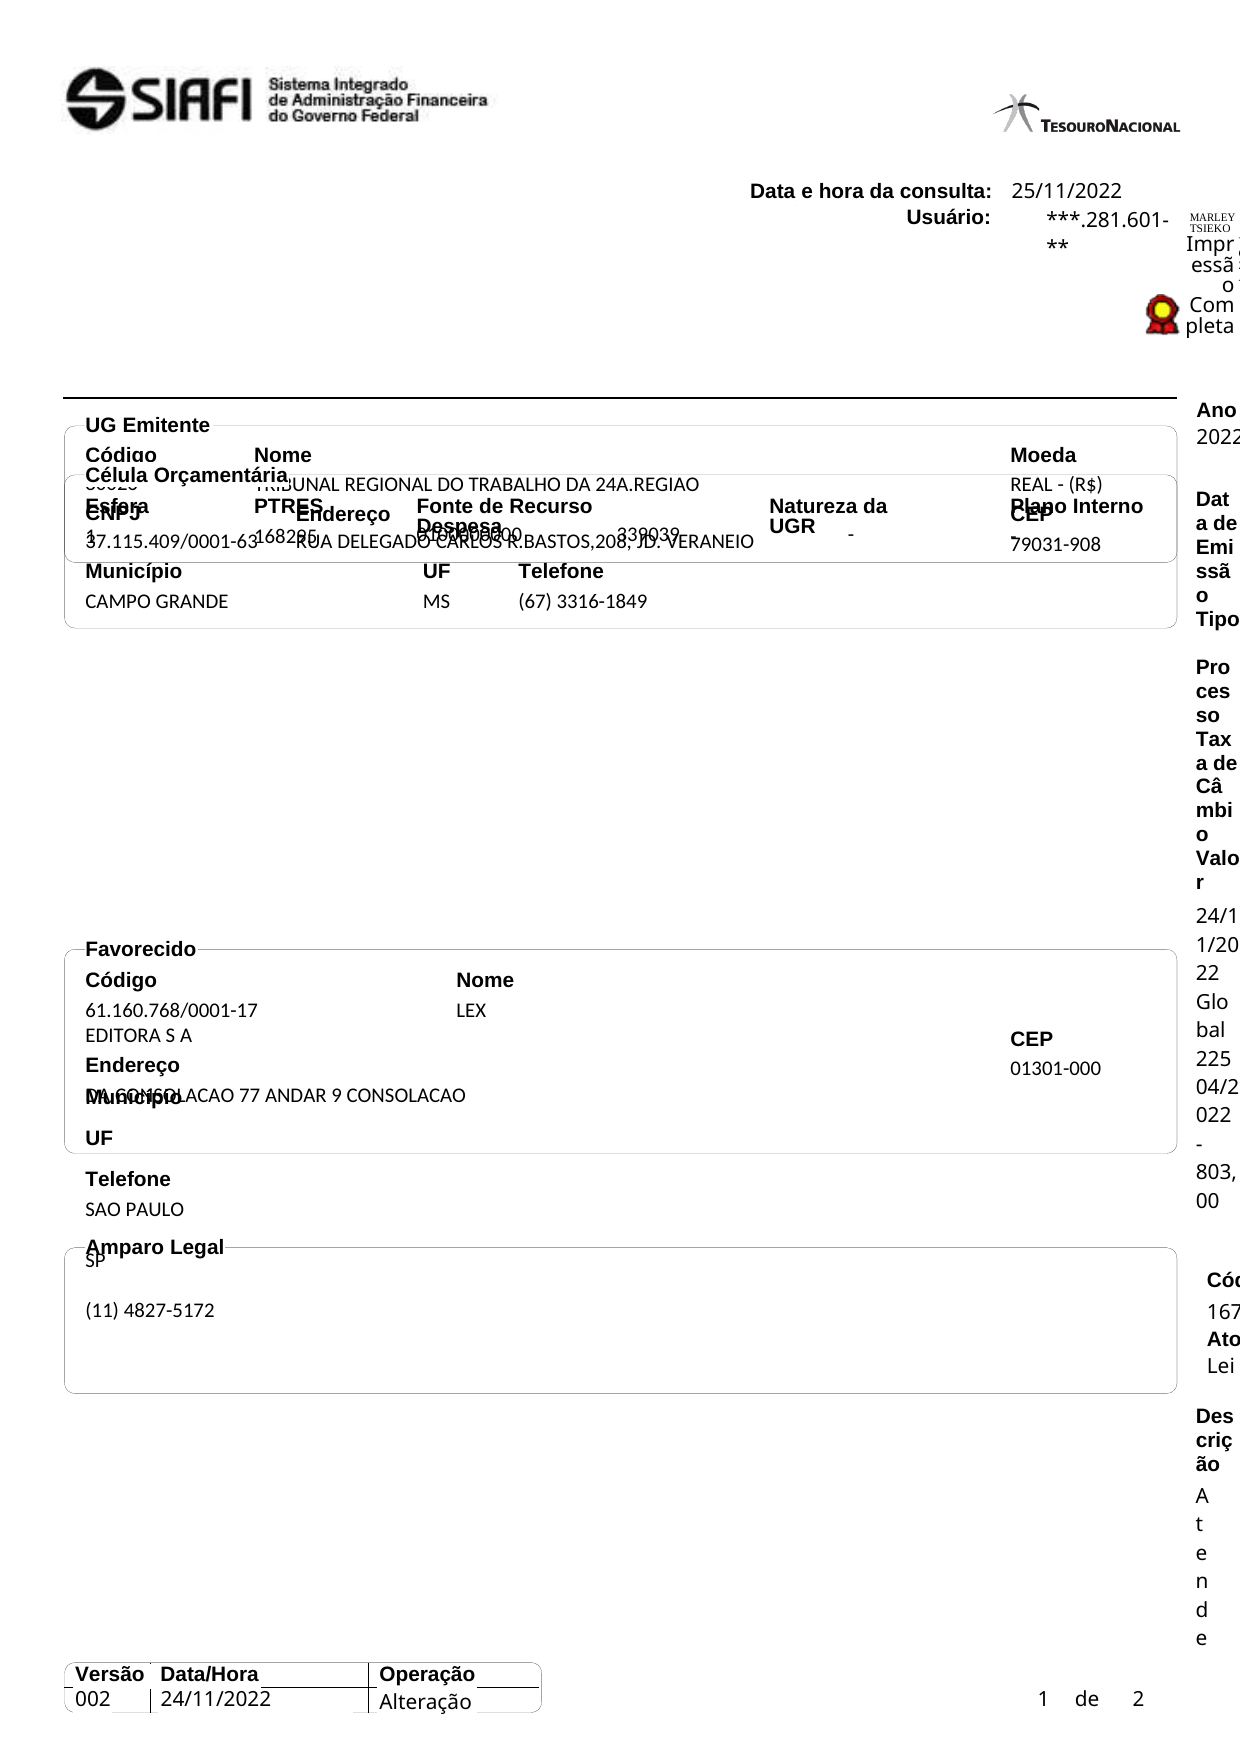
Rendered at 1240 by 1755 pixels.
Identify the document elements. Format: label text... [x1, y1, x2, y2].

text Data de Emissão Tipo Processo Taxa de Câmbio Valor [1196, 487, 1239, 894]
text MARLEY TSIEKO [1189, 213, 1239, 235]
table_header Ano [1191, 401, 1240, 426]
text ***.281.601-** [1046, 206, 1175, 262]
text 24/11/2022 Global 22504/2022 - 803,00 [1196, 901, 1239, 1214]
table_cell Lei 14.133/2021 [1201, 1355, 1240, 1379]
subtitle Usuário: [58, 205, 991, 229]
text Impressão Completa [1179, 235, 1234, 337]
subtitle Descrição [1196, 1404, 1239, 1476]
table_header Código 167 [1201, 1271, 1240, 1326]
table_cell Ato Normativo [1201, 1326, 1240, 1355]
table_cell 2022 [1191, 426, 1240, 451]
